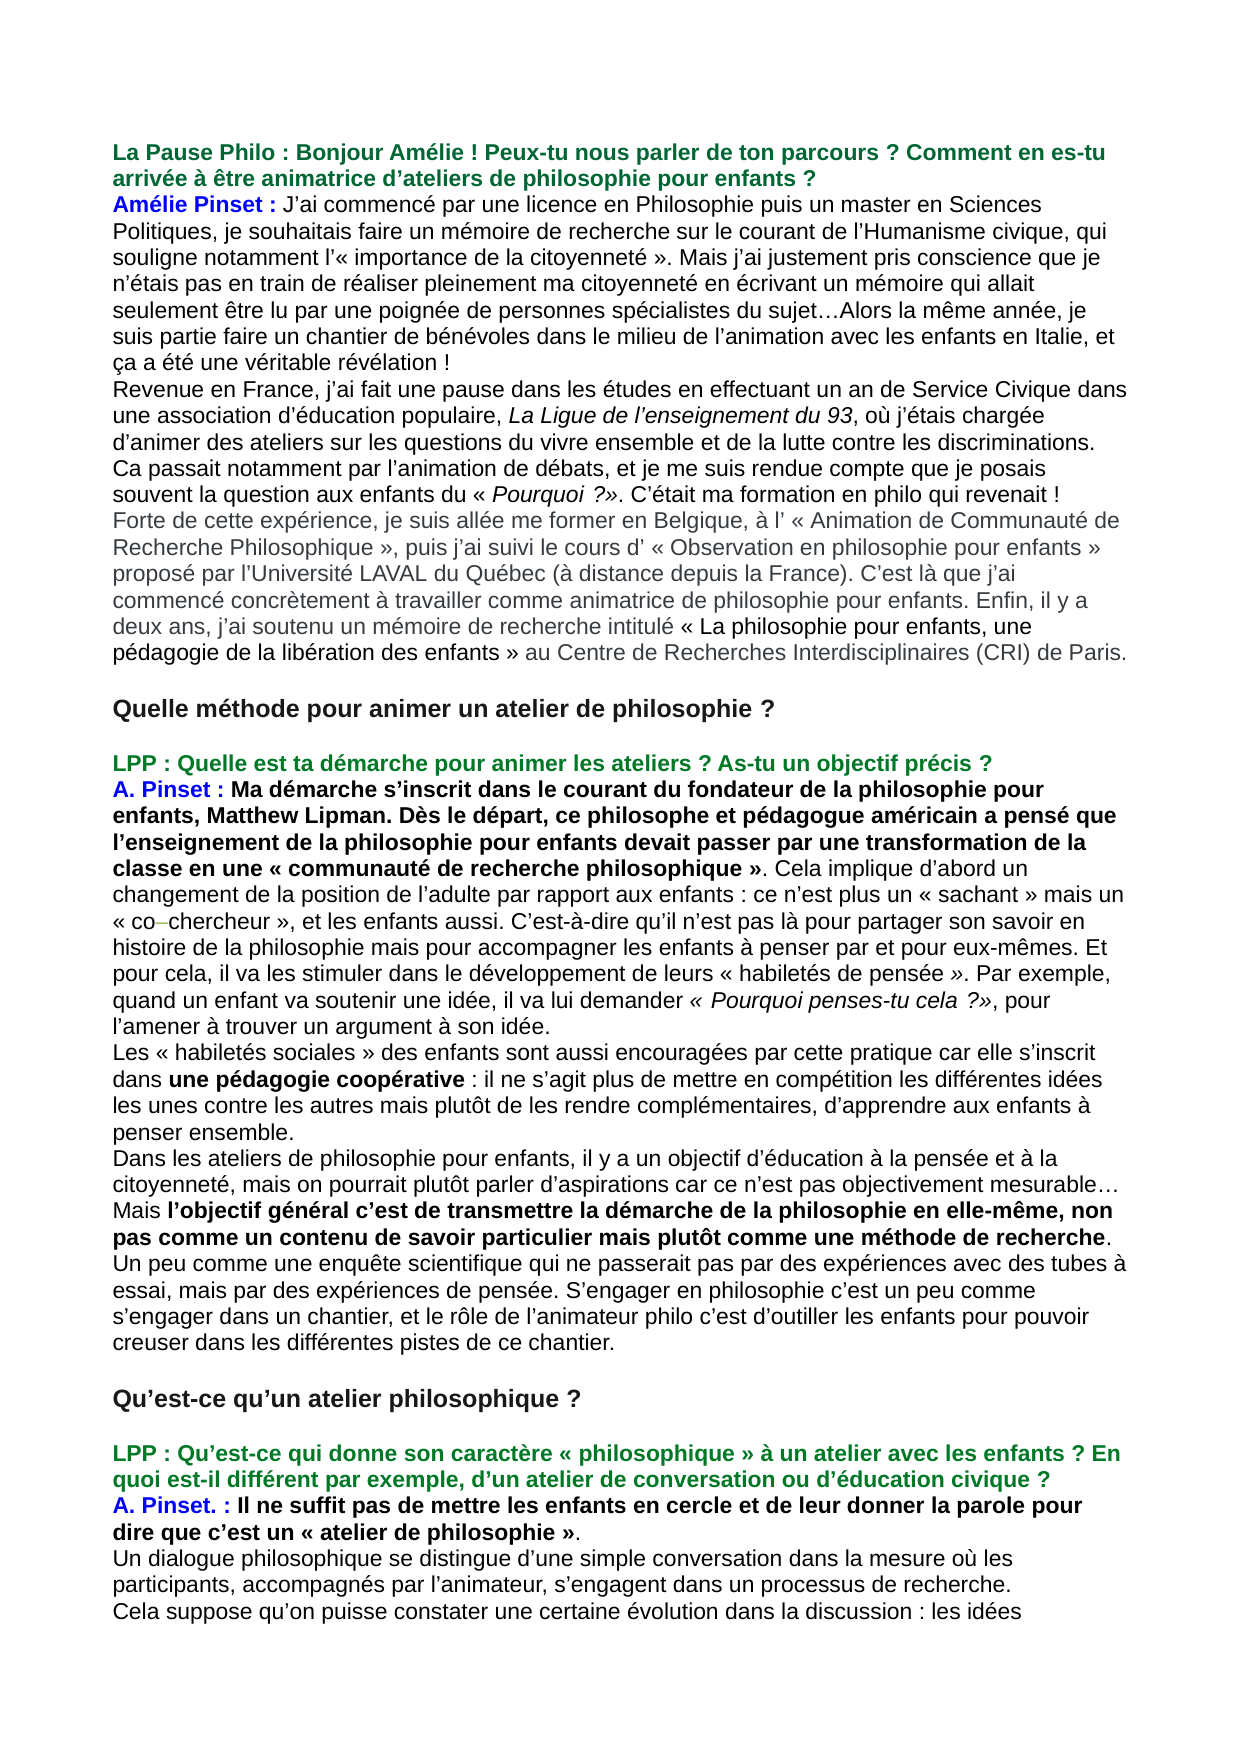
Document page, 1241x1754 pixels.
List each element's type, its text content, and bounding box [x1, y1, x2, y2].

text LPP : Quelle est ta démarche pour animer les ateliers ? As-tu un objectif précis ? [112, 749, 1128, 776]
text Les « habiletés sociales » des enfants sont aussi encouragées par cette pratique car elle s’inscrit dans une pédagogie coopérative : il ne s’agit plus de mettre en compétition les différentes idées les unes contre les autres mais plutôt de les rendre complémentaires, d’apprendre aux enfants à penser ensemble. [112, 1039, 1128, 1145]
text Quelle méthode pour animer un atelier de philosophie ? [112, 694, 1128, 723]
text Qu’est-ce qu’un atelier philosophique ? [112, 1384, 1128, 1413]
text Dans les ateliers de philosophie pour enfants, il y a un objectif d’éducation à la pensée et à la citoyenneté, mais on pourrait plutôt parler d’aspirations car ce n’est pas objectivement mesurable… Mais l’objectif général c’est de transmettre la démarche de la philosophie en elle-même, non pas comme un contenu de savoir particulier mais plutôt comme une méthode de recherche. Un peu comme une enquête scientifique qui ne passerait pas par des expériences avec des tubes à essai, mais par des expériences de pensée. S’engager en philosophie c’est un peu comme s’engager dans un chantier, et le rôle de l’animateur philo c’est d’outiller les enfants pour pouvoir creuser dans les différentes pistes de ce chantier. [112, 1145, 1128, 1356]
text La Pause Philo : Bonjour Amélie ! Peux-tu nous parler de ton parcours ? Comment en es-tu arrivée à être animatrice d’ateliers de philosophie pour enfants ? [112, 138, 1128, 191]
text Forte de cette expérience, je suis allée me former en Belgique, à l’ « Animation de Communauté de Recherche Philosophique », puis j’ai suivi le cours d’ « Observation en philosophie pour enfants » proposé par l’Université LAVAL du Québec (à distance depuis la France). C’est là que j’ai commencé concrètement à travailler comme animatrice de philosophie pour enfants. Enfin, il y a deux ans, j’ai soutenu un mémoire de recherche intitulé « La philosophie pour enfants, une pédagogie de la libération des enfants » au Centre de Recherches Interdisciplinaires (CRI) de Paris. [112, 507, 1128, 666]
text Revenue en France, j’ai fait une pause dans les études en effectuant un an de Service Civique dans une association d’éducation populaire, La Ligue de l’enseignement du 93, où j’étais chargée d’animer des ateliers sur les questions du vivre ensemble et de la lutte contre les discriminations. Ca passait notamment par l’animation de débats, et je me suis rendue compte que je posais souvent la question aux enfants du « Pourquoi ?». C’était ma formation en philo qui revenait ! [112, 376, 1128, 507]
text Cela suppose qu’on puisse constater une certaine évolution dans la discussion : les idées [112, 1598, 1128, 1624]
text A. Pinset. : Il ne suffit pas de mettre les enfants en cercle et de leur donner la parole pour dire que c’est un « atelier de philosophie ». [112, 1492, 1128, 1545]
text Amélie Pinset : J’ai commencé par une licence en Philosophie puis un master en Sciences Politiques, je souhaitais faire un mémoire de recherche sur le courant de l’Humanisme civique, qui souligne notamment l’« importance de la citoyenneté ». Mais j’ai justement pris conscience que je n’étais pas en train de réaliser pleinement ma citoyenneté en écrivant un mémoire qui allait seulement être lu par une poignée de personnes spécialistes du sujet…Alors la même année, je suis partie faire un chantier de bénévoles dans le milieu de l’animation avec les enfants en Italie, et ça a été une véritable révélation ! [112, 191, 1128, 376]
text LPP : Qu’est-ce qui donne son caractère « philosophique » à un atelier avec les enfants ? En quoi est-il différent par exemple, d’un atelier de conversation ou d’éducation civique ? [112, 1439, 1128, 1492]
text A. Pinset : Ma démarche s’inscrit dans le courant du fondateur de la philosophie pour enfants, Matthew Lipman. Dès le départ, ce philosophe et pédagogue américain a pensé que l’enseignement de la philosophie pour enfants devait passer par une transformation de la classe en une « communauté de recherche philosophique ». Cela implique d’abord un changement de la position de l’adulte par rapport aux enfants : ce n’est plus un « sachant » mais un « co–chercheur », et les enfants aussi. C’est-à-dire qu’il n’est pas là pour partager son savoir en histoire de la philosophie mais pour accompagner les enfants à penser par et pour eux-mêmes. Et pour cela, il va les stimuler dans le développement de leurs « habiletés de pensée ». Par exemple, quand un enfant va soutenir une idée, il va lui demander « Pourquoi penses-tu cela ?», pour l’amener à trouver un argument à son idée. [112, 776, 1128, 1039]
text Un dialogue philosophique se distingue d’une simple conversation dans la mesure où les participants, accompagnés par l’animateur, s’engagent dans un processus de recherche. [112, 1545, 1128, 1598]
